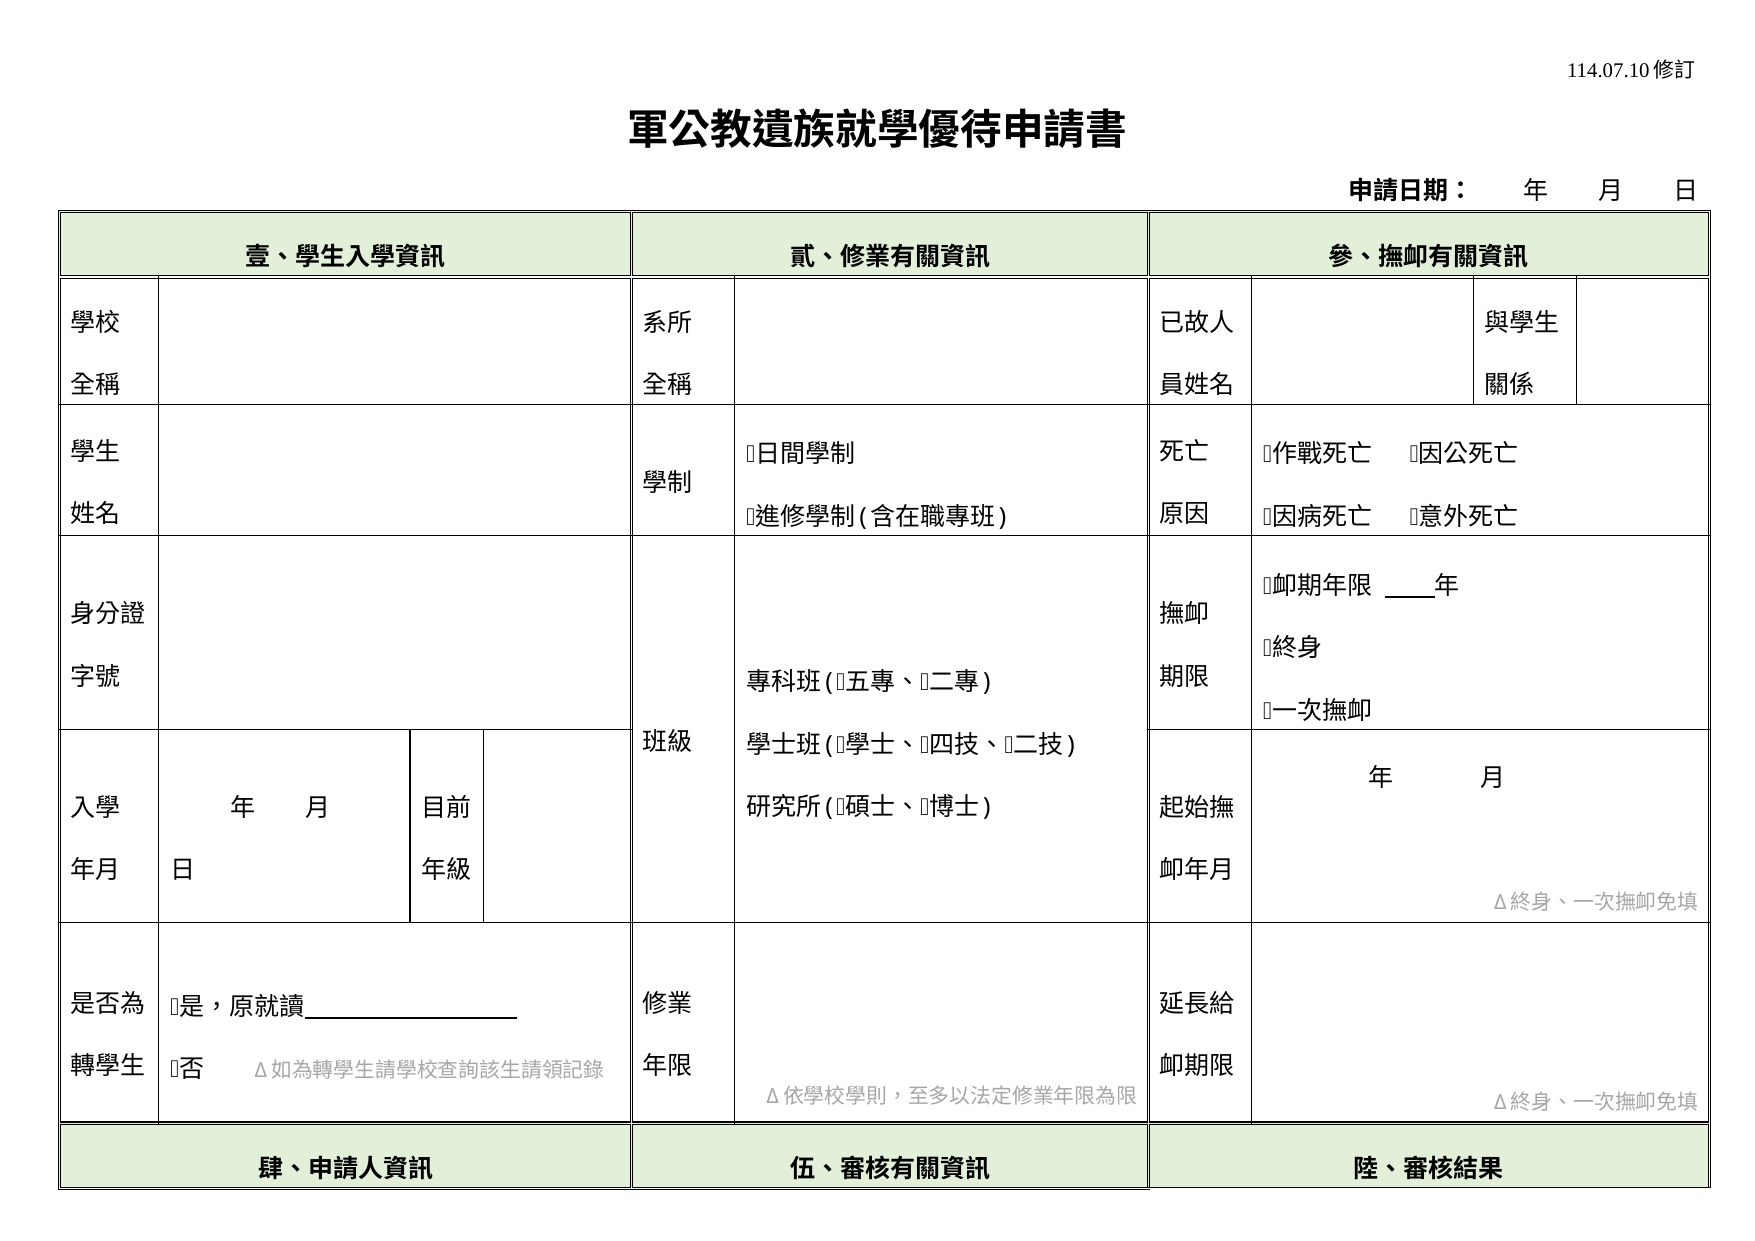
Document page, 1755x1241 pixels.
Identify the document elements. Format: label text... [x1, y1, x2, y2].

table_cell 已故人員姓名 [1150, 279, 1251, 403]
table_cell Δ終身、一次撫卹免填 [1252, 923, 1708, 1121]
table_cell 貳、修業有關資訊 [633, 213, 1147, 275]
table_cell Δ依學校學則，至多以法定修業年限為限 [735, 923, 1147, 1121]
table_cell 班級 [633, 536, 734, 922]
table_cell 是否為 轉學生 [61, 923, 158, 1121]
table_cell [1577, 279, 1708, 403]
table_cell [1252, 279, 1473, 403]
table_cell 肆、申請人資訊 [61, 1125, 630, 1187]
table_cell 壹、學生入學資訊 [61, 213, 630, 275]
table_cell 目前 年級 [411, 730, 483, 922]
table_header 申請日期： 年 月 日 [1148, 147, 1709, 210]
table_cell 伍、審核有關資訊 [633, 1125, 1147, 1187]
table_header [59, 147, 1148, 210]
table_cell 與學生關係 [1474, 279, 1576, 403]
table_cell 參、撫卹有關資訊 [1150, 213, 1708, 275]
table_cell 年 月 Δ終身、一次撫卹免填 [1252, 730, 1708, 922]
table_cell 是，原就讀 否 Δ如為轉學生請學校查詢該生請領記錄 [159, 923, 630, 1121]
table_cell 修業 年限 [633, 923, 734, 1121]
table_cell 死亡 原因 [1150, 405, 1251, 535]
table_cell 系所 全稱 [633, 279, 734, 403]
table_cell 撫卹 期限 [1150, 536, 1251, 729]
table_cell 入學 年月 [61, 730, 158, 922]
table_cell [484, 730, 630, 922]
table_cell 日間學制 進修學制(含在職專班) [735, 405, 1147, 535]
table_cell [159, 405, 630, 535]
table_cell [159, 279, 630, 403]
table_cell 身分證字號 [61, 536, 158, 729]
table_cell 陸、審核結果 [1150, 1125, 1708, 1187]
table_cell 年 月 日 [159, 730, 409, 922]
table_cell 延長給卹期限 [1150, 923, 1251, 1121]
table_cell 起始撫卹年月 [1150, 730, 1251, 922]
table_cell 學校 全稱 [61, 279, 158, 403]
table_cell 專科班(五專、二專) 學士班(學士、四技、二技) 研究所(碩士、博士) [735, 536, 1147, 922]
text 軍公教遺族就學優待申請書 [59, 85, 1695, 147]
table_cell [159, 536, 630, 729]
table_cell 卹期年限 年 終身 一次撫卹 [1252, 536, 1708, 729]
table_cell [735, 279, 1147, 403]
table_cell 學制 [633, 405, 734, 535]
table_cell 作戰死亡 因公死亡 因病死亡 意外死亡 [1252, 405, 1708, 535]
table_cell 學生 姓名 [61, 405, 158, 535]
